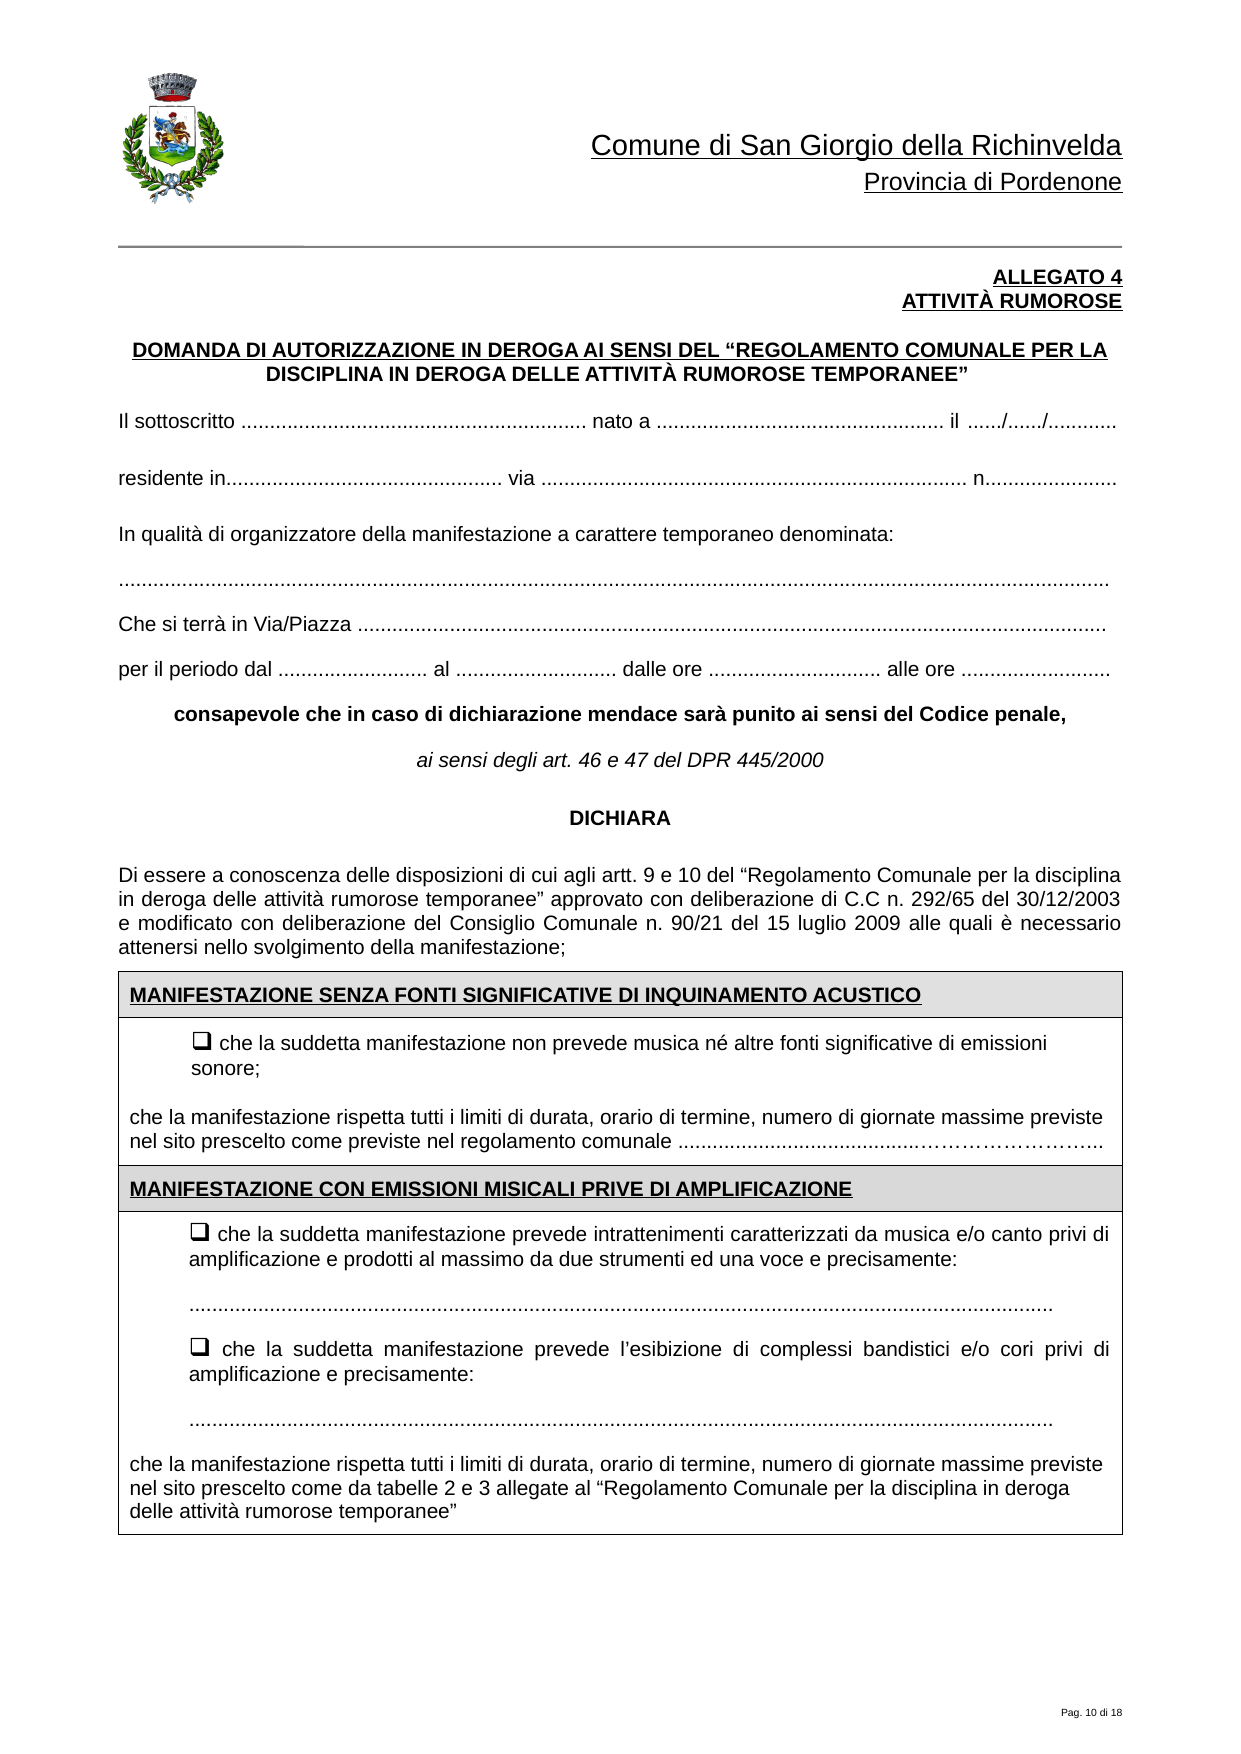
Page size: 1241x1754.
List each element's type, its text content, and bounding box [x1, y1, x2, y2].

text ai sensi degli art. 46 e 47 del DPR 445/2000 [118, 748, 1122, 772]
text Provincia di Pordenone [224, 167, 1122, 196]
text residente in................................................ via .......................................................................... n....................... [118, 465, 1122, 489]
text consapevole che in caso di dichiarazione mendace sarà punito ai sensi del Codice penale, [118, 701, 1122, 725]
text Comune di San Giorgio della Richinvelda [224, 128, 1122, 162]
table_cell MANIFESTAZIONE CON EMISSIONI MISICALI PRIVE DI AMPLIFICAZIONE [119, 1166, 1122, 1211]
text DICHIARA [118, 806, 1122, 829]
picture [122, 73, 224, 204]
text ALLEGATO 4 [118, 265, 1122, 289]
table_header MANIFESTAZIONE SENZA FONTI SIGNIFICATIVE DI INQUINAMENTO ACUSTICO [119, 972, 1122, 1017]
table_cell  che la suddetta manifestazione non prevede musica né altre fonti significative di emissioni sonore; che la manifestazione rispetta tutti i limiti di durata, orario di termine, numero di giornate massime previste nel sito prescelto come previste nel regolamento comunale ..........................................……………………... [119, 1018, 1122, 1165]
text ATTIVITÀ RUMOROSE [118, 289, 1122, 313]
text In qualità di organizzatore della manifestazione a carattere temporaneo denominata: [118, 522, 1122, 546]
text Che si terrà in Via/Piazza .................................................................................................................................. [118, 612, 1122, 636]
text Di essere a conoscenza delle disposizioni di cui agli artt. 9 e 10 del “Regolamento Comunale per la disciplina in deroga delle attività rumorose temporanee” approvato con deliberazione di C.C n. 292/65 del 30/12/2003 e modificato con deliberazione del Consiglio Comunale n. 90/21 del 15 luglio 2009 alle quali è necessario attenersi nello svolgimento della manifestazione; [118, 863, 1122, 959]
table_cell  che la suddetta manifestazione prevede intrattenimenti caratterizzati da musica e/o canto privi di amplificazione e prodotti al massimo da due strumenti ed una voce e precisamente: ......................................................................................................................................................  che la suddetta manifestazione prevede l’esibizione di complessi bandistici e/o cori privi di amplificazione e precisamente: ...................................................................................................................................................... che la manifestazione rispetta tutti i limiti di durata, orario di termine, numero di giornate massime previste nel sito prescelto come da tabelle 2 e 3 allegate al “Regolamento Comunale per la disciplina in deroga delle attività rumorose temporanee” [119, 1212, 1122, 1534]
text ............................................................................................................................................................................ [118, 567, 1122, 591]
text per il periodo dal .......................... al ............................ dalle ore .............................. alle ore .......................... [118, 657, 1122, 681]
text DOMANDA DI AUTORIZZAZIONE IN DEROGA AI SENSI DEL “REGOLAMENTO COMUNALE PER LA DISCIPLINA IN DEROGA DELLE ATTIVITÀ RUMOROSE TEMPORANEE” [118, 338, 1122, 386]
text Il sottoscritto ............................................................ nato a .................................................. il ....../....../............ [118, 409, 1122, 433]
